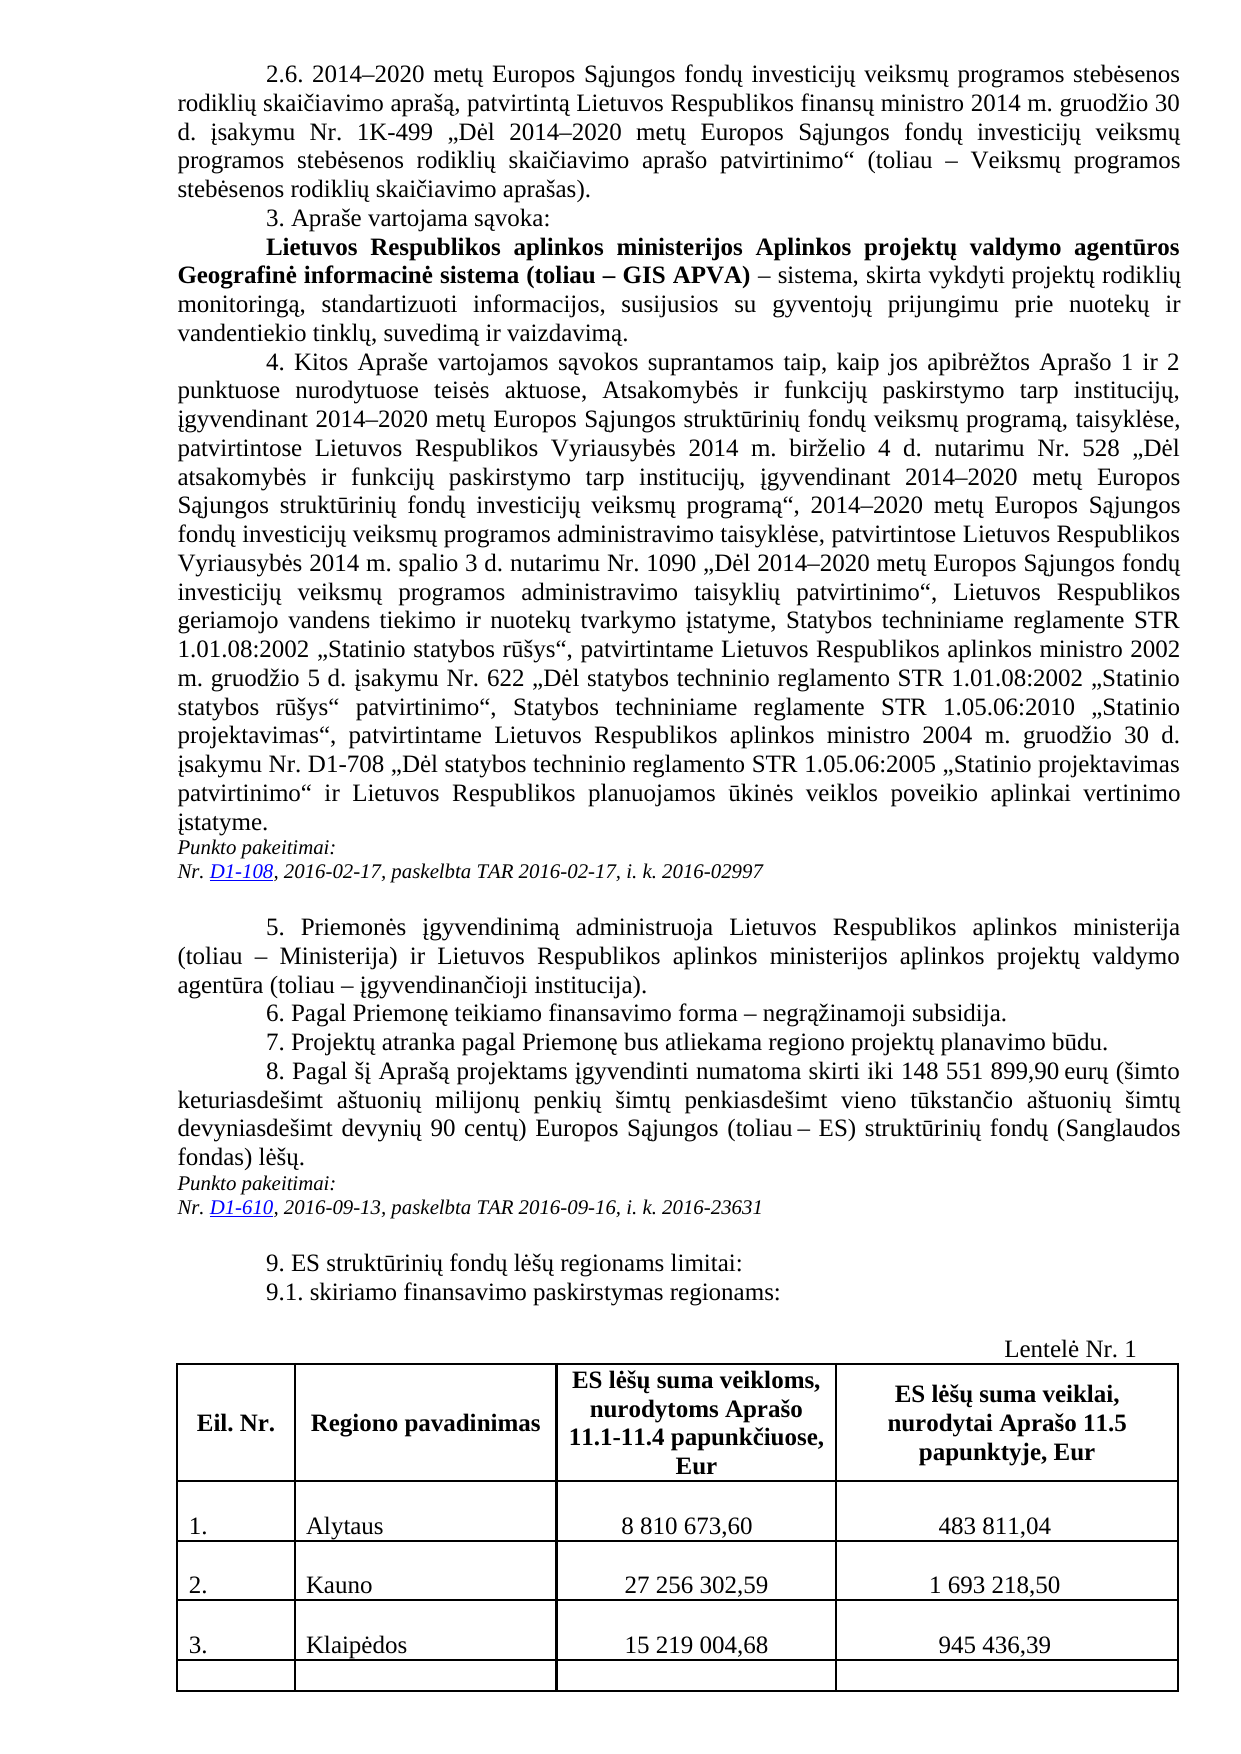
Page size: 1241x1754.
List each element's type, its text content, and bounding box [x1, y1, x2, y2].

text 3. Apraše vartojama sąvoka: [177, 203, 1181, 232]
text 8. Pagal šį Aprašą projektams įgyvendinti numatoma skirti iki 148 551 899,90 eurų (šimto keturiasdešimt aštuonių milijonų penkių šimtų penkiasdešimt vieno tūkstančio aštuonių šimtų devyniasdešimt devynių 90 centų) Europos Sąjungos (toliau – ES) struktūrinių fondų (Sanglaudos fondas) lėšų. [177, 1056, 1181, 1171]
table_cell 1 693 218,50 [837, 1542, 1177, 1599]
table_cell Kauno [296, 1542, 555, 1599]
text Nr. D1-108, 2016-02-17, paskelbta TAR 2016-02-17, i. k. 2016-02997 [177, 859, 1181, 883]
text 7. Projektų atranka pagal Priemonę bus atliekama regiono projektų planavimo būdu. [177, 1027, 1181, 1056]
text 5. Priemonės įgyvendinimą administruoja Lietuvos Respublikos aplinkos ministerija (toliau – Ministerija) ir Lietuvos Respublikos aplinkos ministerijos aplinkos projektų valdymo agentūra (toliau – įgyvendinančioji institucija). [177, 912, 1181, 998]
text Punkto pakeitimai: [177, 835, 1181, 859]
table_cell 8 810 673,60 [558, 1482, 835, 1539]
table_cell 3. [178, 1601, 294, 1659]
table_header Eil. Nr. [178, 1365, 294, 1480]
table_cell Alytaus [296, 1482, 555, 1539]
table_cell 15 219 004,68 [558, 1601, 835, 1659]
text Lentelė Nr. 1 [177, 1334, 1181, 1363]
table_cell [837, 1661, 1177, 1689]
table_header Regiono pavadinimas [296, 1365, 555, 1480]
table_cell 2. [178, 1542, 294, 1599]
text 9.1. skiriamo finansavimo paskirstymas regionams: [177, 1277, 1181, 1305]
table_header ES lėšų suma veiklai, nurodytai Aprašo 11.5 papunktyje, Eur [837, 1365, 1177, 1480]
table_cell [558, 1661, 835, 1689]
text 9. ES struktūrinių fondų lėšų regionams limitai: [177, 1248, 1181, 1277]
table_cell 1. [178, 1482, 294, 1539]
table_cell 27 256 302,59 [558, 1542, 835, 1599]
text 6. Pagal Priemonę teikiamo finansavimo forma – negrąžinamoji subsidija. [177, 998, 1181, 1027]
text Lietuvos Respublikos aplinkos ministerijos Aplinkos projektų valdymo agentūros Geografinė informacinė sistema (toliau – GIS APVA) – sistema, skirta vykdyti projektų rodiklių monitoringą, standartizuoti informacijos, susijusios su gyventojų prijungimu prie nuotekų ir vandentiekio tinklų, suvedimą ir vaizdavimą. [177, 232, 1181, 347]
table_cell 483 811,04 [837, 1482, 1177, 1539]
text 4. Kitos Apraše vartojamos sąvokos suprantamos taip, kaip jos apibrėžtos Aprašo 1 ir 2 punktuose nurodytuose teisės aktuose, Atsakomybės ir funkcijų paskirstymo tarp institucijų, įgyvendinant 2014–2020 metų Europos Sąjungos struktūrinių fondų veiksmų programą, taisyklėse, patvirtintose Lietuvos Respublikos Vyriausybės 2014 m. birželio 4 d. nutarimu Nr. 528 „Dėl atsakomybės ir funkcijų paskirstymo tarp institucijų, įgyvendinant 2014–2020 metų Europos Sąjungos struktūrinių fondų investicijų veiksmų programą“, 2014–2020 metų Europos Sąjungos fondų investicijų veiksmų programos administravimo taisyklėse, patvirtintose Lietuvos Respublikos Vyriausybės 2014 m. spalio 3 d. nutarimu Nr. 1090 „Dėl 2014–2020 metų Europos Sąjungos fondų investicijų veiksmų programos administravimo taisyklių patvirtinimo“, Lietuvos Respublikos geriamojo vandens tiekimo ir nuotekų tvarkymo įstatyme, Statybos techniniame reglamente STR 1.01.08:2002 „Statinio statybos rūšys“, patvirtintame Lietuvos Respublikos aplinkos ministro 2002 m. gruodžio 5 d. įsakymu Nr. 622 „Dėl statybos techninio reglamento STR 1.01.08:2002 „Statinio statybos rūšys“ patvirtinimo“, Statybos techniniame reglamente STR 1.05.06:2010 „Statinio projektavimas“, patvirtintame Lietuvos Respublikos aplinkos ministro 2004 m. gruodžio 30 d. įsakymu Nr. D1-708 „Dėl statybos techninio reglamento STR 1.05.06:2005 „Statinio projektavimas patvirtinimo“ ir Lietuvos Respublikos planuojamos ūkinės veiklos poveikio aplinkai vertinimo įstatyme. [177, 347, 1181, 835]
text 2.6. 2014–2020 metų Europos Sąjungos fondų investicijų veiksmų programos stebėsenos rodiklių skaičiavimo aprašą, patvirtintą Lietuvos Respublikos finansų ministro 2014 m. gruodžio 30 d. įsakymu Nr. 1K-499 „Dėl 2014–2020 metų Europos Sąjungos fondų investicijų veiksmų programos stebėsenos rodiklių skaičiavimo aprašo patvirtinimo“ (toliau – Veiksmų programos stebėsenos rodiklių skaičiavimo aprašas). [177, 59, 1181, 203]
text Punkto pakeitimai: [177, 1171, 1181, 1195]
table_cell [296, 1661, 555, 1689]
table_cell [178, 1661, 294, 1689]
table_cell Klaipėdos [296, 1601, 555, 1659]
table_header ES lėšų suma veikloms, nurodytoms Aprašo 11.1-11.4 papunkčiuose, Eur [558, 1365, 835, 1480]
text Nr. D1-610, 2016-09-13, paskelbta TAR 2016-09-16, i. k. 2016-23631 [177, 1195, 1181, 1219]
table_cell 945 436,39 [837, 1601, 1177, 1659]
